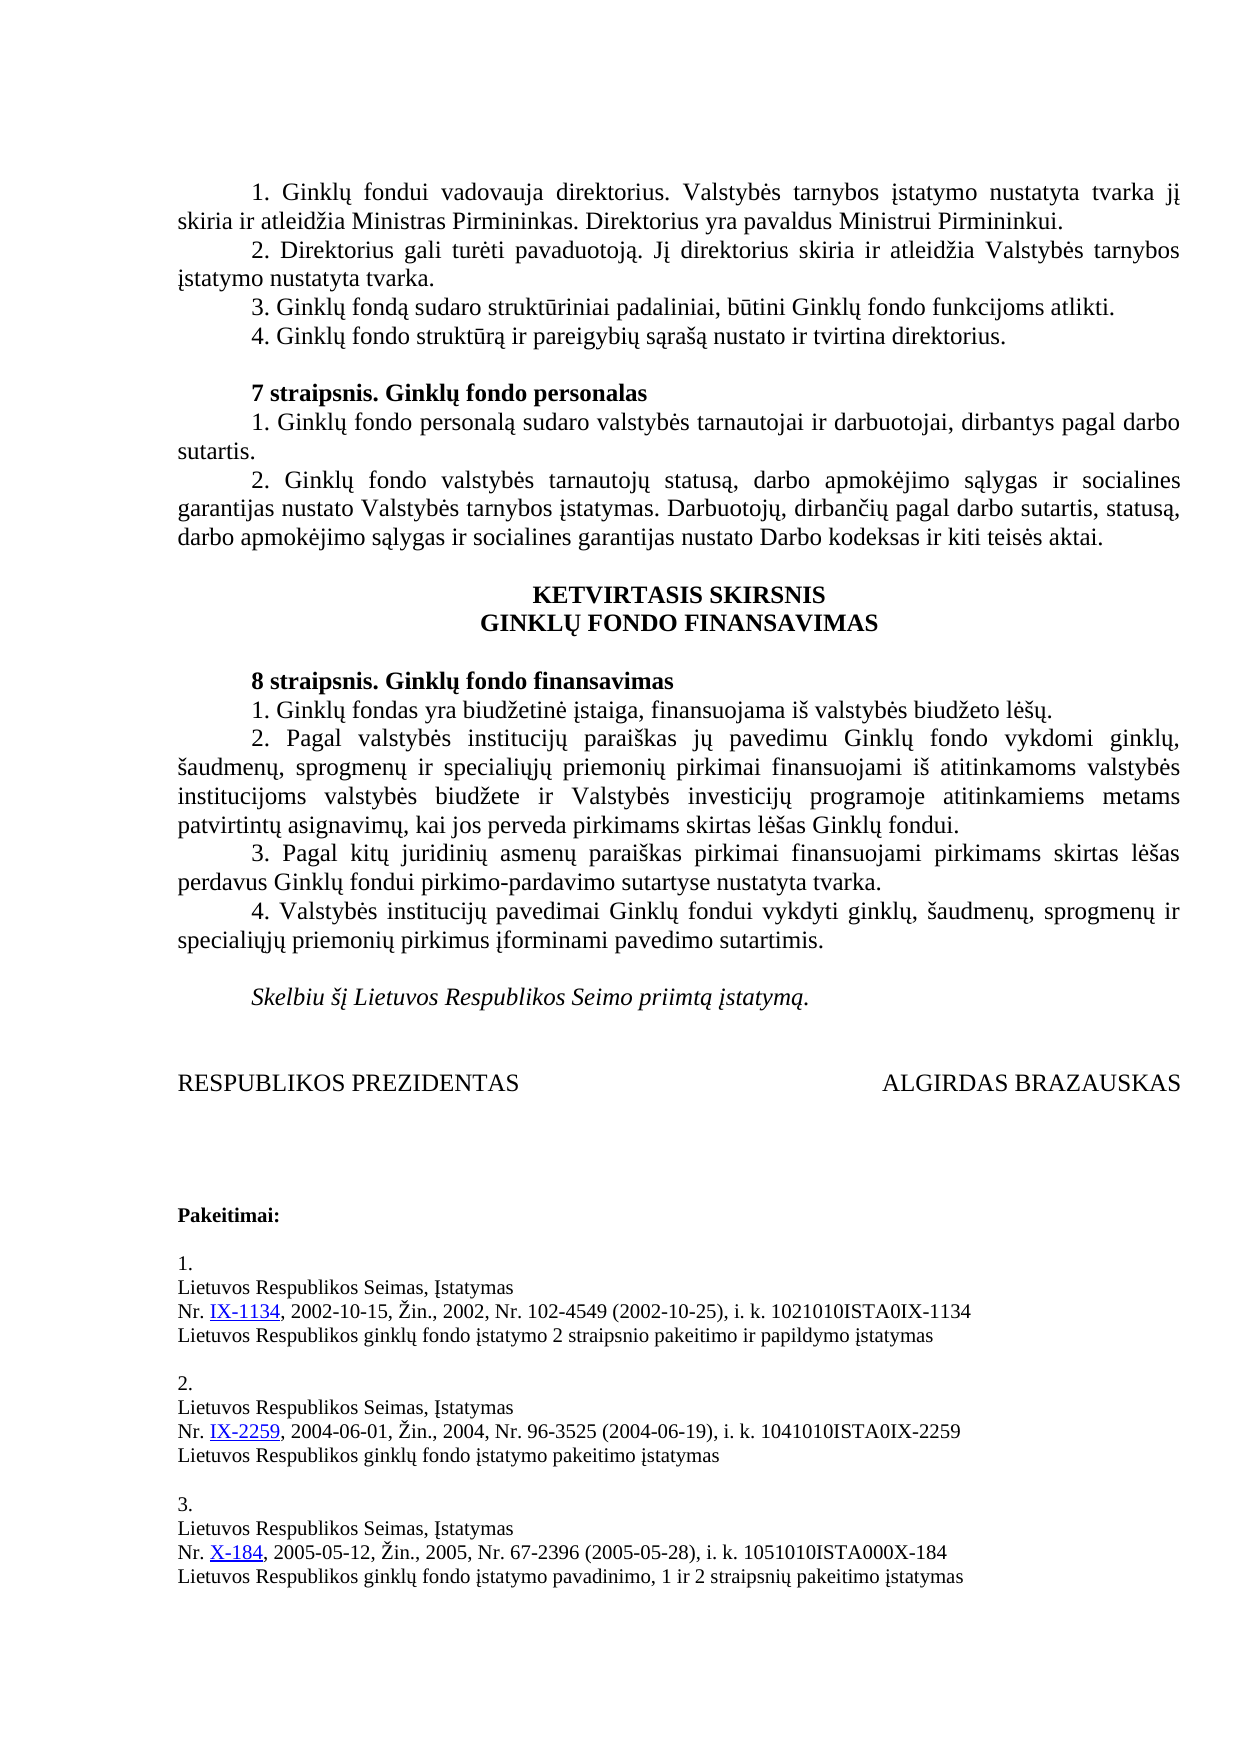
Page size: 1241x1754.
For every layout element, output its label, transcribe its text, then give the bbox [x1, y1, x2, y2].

text 7 straipsnis. Ginklų fondo personalas [177, 378, 1181, 407]
text 2. Direktorius gali turėti pavaduotoją. Jį direktorius skiria ir atleidžia Valstybės tarnybos įstatymo nustatyta tvarka. [177, 235, 1181, 292]
text 1. [177, 1251, 1181, 1275]
text KETVIRTASIS SKIRSNIS [177, 580, 1181, 608]
text Lietuvos Respublikos ginklų fondo įstatymo pakeitimo įstatymas [177, 1443, 1181, 1467]
text GINKLŲ FONDO FINANSAVIMAS [177, 608, 1181, 637]
text 8 straipsnis. Ginklų fondo finansavimas [177, 666, 1181, 695]
text Lietuvos Respublikos Seimas, Įstatymas [177, 1516, 1181, 1540]
text Nr. IX-1134, 2002-10-15, Žin., 2002, Nr. 102-4549 (2002-10-25), i. k. 1021010ISTA0IX-1134 [177, 1299, 1181, 1323]
text 2. Pagal valstybės institucijų paraiškas jų pavedimu Ginklų fondo vykdomi ginklų, šaudmenų, sprogmenų ir specialiųjų priemonių pirkimai finansuojami iš atitinkamoms valstybės institucijoms valstybės biudžete ir Valstybės investicijų programoje atitinkamiems metams patvirtintų asignavimų, kai jos perveda pirkimams skirtas lėšas Ginklų fondui. [177, 723, 1181, 838]
text 4. Ginklų fondo struktūrą ir pareigybių sąrašą nustato ir tvirtina direktorius. [177, 321, 1181, 350]
text Nr. X-184, 2005-05-12, Žin., 2005, Nr. 67-2396 (2005-05-28), i. k. 1051010ISTA000X-184 [177, 1540, 1181, 1564]
text 1. Ginklų fondo personalą sudaro valstybės tarnautojai ir darbuotojai, dirbantys pagal darbo sutartis. [177, 407, 1181, 465]
text 2. [177, 1371, 1181, 1395]
text Nr. IX-2259, 2004-06-01, Žin., 2004, Nr. 96-3525 (2004-06-19), i. k. 1041010ISTA0IX-2259 [177, 1419, 1181, 1443]
text Skelbiu šį Lietuvos Respublikos Seimo priimtą įstatymą. [177, 982, 1181, 1011]
text 2. Ginklų fondo valstybės tarnautojų statusą, darbo apmokėjimo sąlygas ir socialines garantijas nustato Valstybės tarnybos įstatymas. Darbuotojų, dirbančių pagal darbo sutartis, statusą, darbo apmokėjimo sąlygas ir socialines garantijas nustato Darbo kodeksas ir kiti teisės aktai. [177, 465, 1181, 551]
text 3. [177, 1492, 1181, 1516]
text 3. Pagal kitų juridinių asmenų paraiškas pirkimai finansuojami pirkimams skirtas lėšas perdavus Ginklų fondui pirkimo-pardavimo sutartyse nustatyta tvarka. [177, 838, 1181, 896]
text RESPUBLIKOS PREZIDENTAS ALGIRDAS BRAZAUSKAS [177, 1068, 1181, 1097]
text 3. Ginklų fondą sudaro struktūriniai padaliniai, būtini Ginklų fondo funkcijoms atlikti. [177, 292, 1181, 321]
text Lietuvos Respublikos Seimas, Įstatymas [177, 1275, 1181, 1299]
text 1. Ginklų fondui vadovauja direktorius. Valstybės tarnybos įstatymo nustatyta tvarka jį skiria ir atleidžia Ministras Pirmininkas. Direktorius yra pavaldus Ministrui Pirmininkui. [177, 177, 1181, 235]
text Lietuvos Respublikos ginklų fondo įstatymo pavadinimo, 1 ir 2 straipsnių pakeitimo įstatymas [177, 1564, 1181, 1588]
text Pakeitimai: [177, 1203, 1181, 1227]
text Lietuvos Respublikos Seimas, Įstatymas [177, 1395, 1181, 1419]
text 1. Ginklų fondas yra biudžetinė įstaiga, finansuojama iš valstybės biudžeto lėšų. [177, 695, 1181, 723]
text 4. Valstybės institucijų pavedimai Ginklų fondui vykdyti ginklų, šaudmenų, sprogmenų ir specialiųjų priemonių pirkimus įforminami pavedimo sutartimis. [177, 896, 1181, 953]
text Lietuvos Respublikos ginklų fondo įstatymo 2 straipsnio pakeitimo ir papildymo įstatymas [177, 1323, 1181, 1347]
